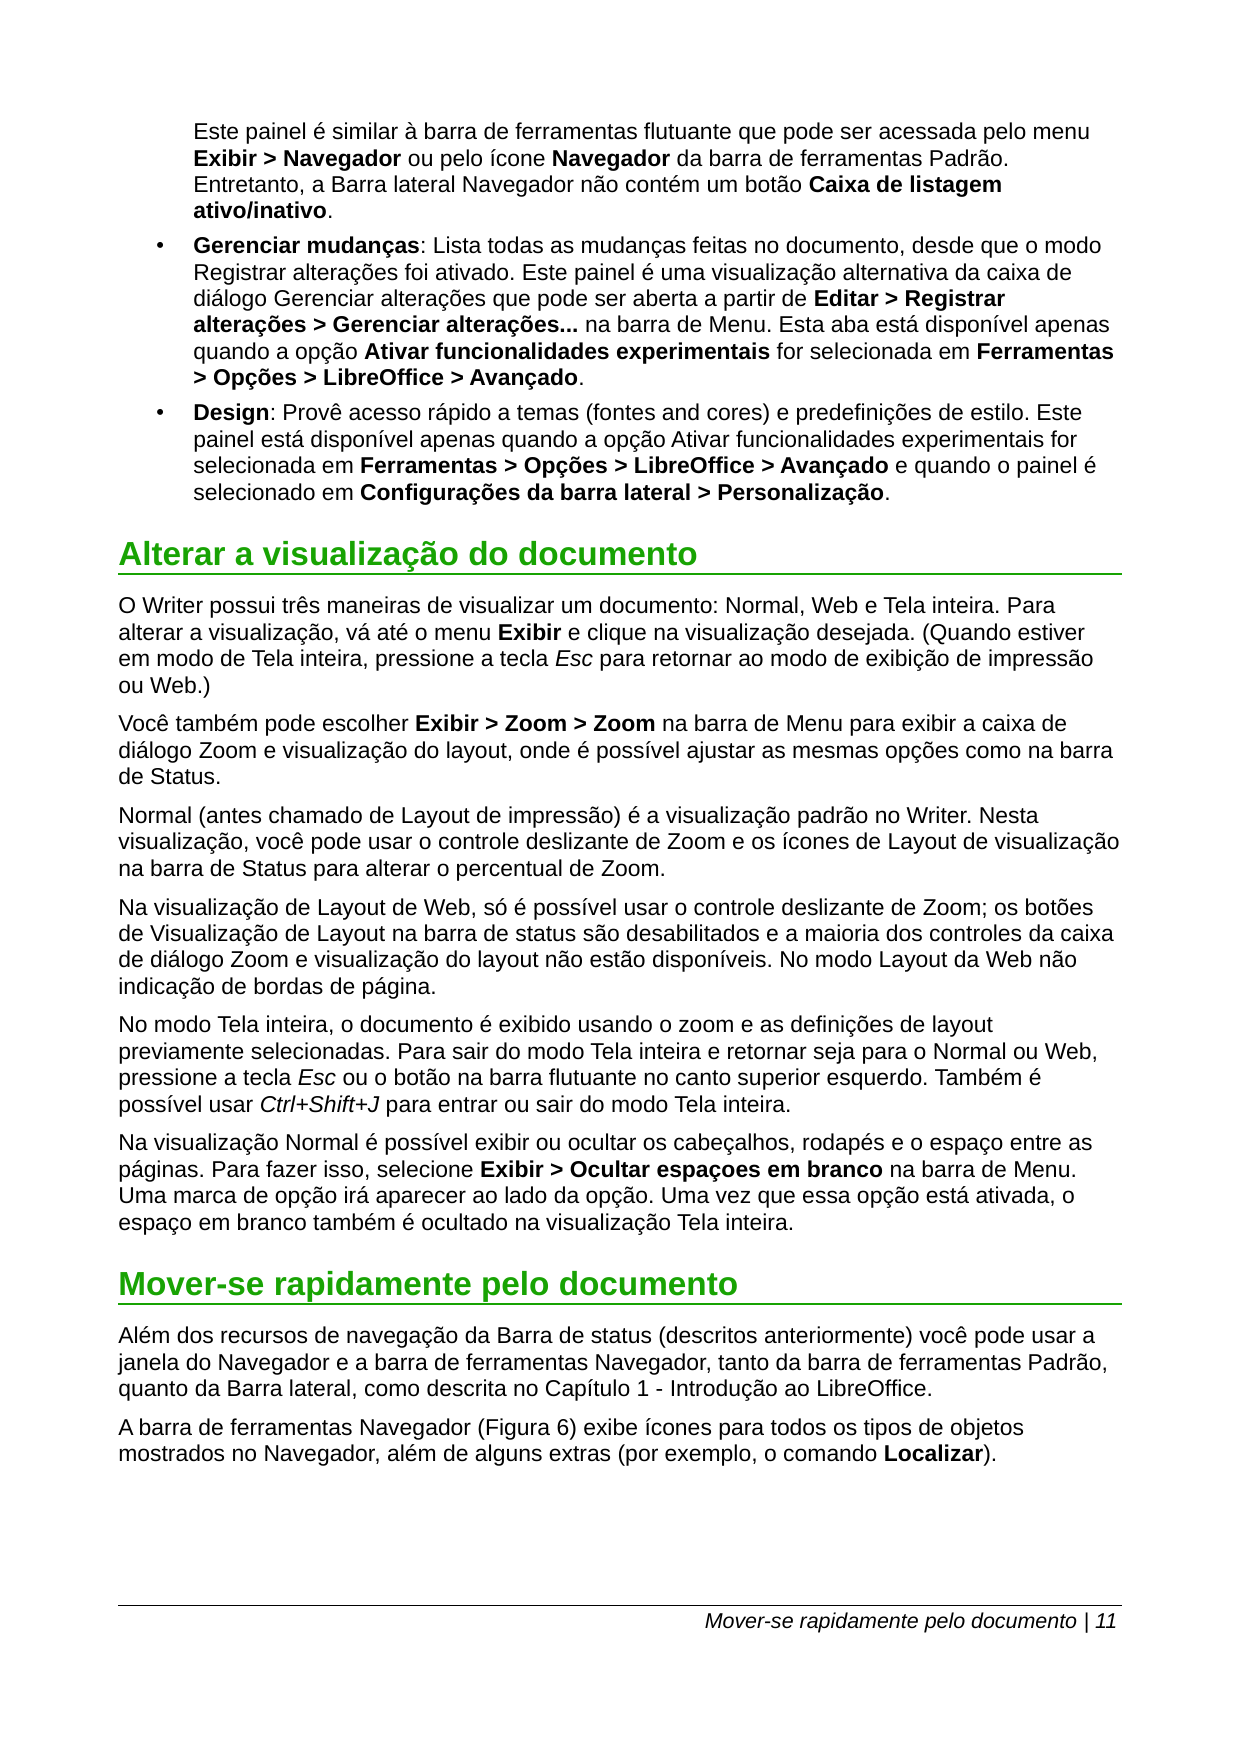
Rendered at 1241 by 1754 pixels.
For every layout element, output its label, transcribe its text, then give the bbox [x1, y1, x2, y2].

text Normal (antes chamado de Layout de impressão) é a visualização padrão no Writer. Nesta visualização, você pode usar o controle deslizante de Zoom e os ícones de Layout de visualização na barra de Status para alterar o percentual de Zoom. [118, 802, 1122, 881]
text Na visualização de Layout de Web, só é possível usar o controle deslizante de Zoom; os botões de Visualização de Layout na barra de status são desabilitados e a maioria dos controles da caixa de diálogo Zoom e visualização do layout não estão disponíveis. No modo Layout da Web não indicação de bordas de página. [118, 893, 1122, 999]
subtitle Mover-se rapidamente pelo documento [118, 1264, 1122, 1303]
list Este painel é similar à barra de ferramentas flutuante que pode ser acessada pelo menu Exibir > Navegador ou pelo ícone Navegador da barra de ferramentas Padrão. Entretanto, a Barra lateral Navegador não contém um botão Caixa de listagem ativo/inativo. [156, 118, 1122, 223]
text No modo Tela inteira, o documento é exibido usando o zoom e as definições de layout previamente selecionadas. Para sair do modo Tela inteira e retornar seja para o Normal ou Web, pressione a tecla Esc ou o botão na barra flutuante no canto superior esquerdo. Também é possível usar Ctrl+Shift+J para entrar ou sair do modo Tela inteira. [118, 1011, 1122, 1117]
subtitle Alterar a visualização do documento [118, 534, 1122, 573]
text Na visualização Normal é possível exibir ou ocultar os cabeçalhos, rodapés e o espaço entre as páginas. Para fazer isso, selecione Exibir > Ocultar espaçoes em branco na barra de Menu. Uma marca de opção irá aparecer ao lado da opção. Uma vez que essa opção está ativada, o espaço em branco também é ocultado na visualização Tela inteira. [118, 1129, 1122, 1235]
text Você também pode escolher Exibir > Zoom > Zoom na barra de Menu para exibir a caixa de diálogo Zoom e visualização do layout, onde é possível ajustar as mesmas opções como na barra de Status. [118, 710, 1122, 789]
text O Writer possui três maneiras de visualizar um documento: Normal, Web e Tela inteira. Para alterar a visualização, vá até o menu Exibir e clique na visualização desejada. (Quando estiver em modo de Tela inteira, pressione a tecla Esc para retornar ao modo de exibição de impressão ou Web.) [118, 592, 1122, 698]
text Além dos recursos de navegação da Barra de status (descritos anteriormente) você pode usar a janela do Navegador e a barra de ferramentas Navegador, tanto da barra de ferramentas Padrão, quanto da Barra lateral, como descrita no Capítulo 1 - Introdução ao LibreOffice. [118, 1322, 1122, 1402]
list Design: Provê acesso rápido a temas (fontes and cores) e predefinições de estilo. Este painel está disponível apenas quando a opção Ativar funcionalidades experimentais for selecionada em Ferramentas > Opções > LibreOffice > Avançado e quando o painel é selecionado em Configurações da barra lateral > Personalização. [156, 399, 1122, 505]
text A barra de ferramentas Navegador (Figura 6) exibe ícones para todos os tipos de objetos mostrados no Navegador, além de alguns extras (por exemplo, o comando Localizar). [118, 1414, 1122, 1467]
list Gerenciar mudanças: Lista todas as mudanças feitas no documento, desde que o modo Registrar alterações foi ativado. Este painel é uma visualização alternativa da caixa de diálogo Gerenciar alterações que pode ser aberta a partir de Editar > Registrar alterações > Gerenciar alterações... na barra de Menu. Esta aba está disponível apenas quando a opção Ativar funcionalidades experimentais for selecionada em Ferramentas > Opções > LibreOffice > Avançado. [156, 232, 1122, 391]
